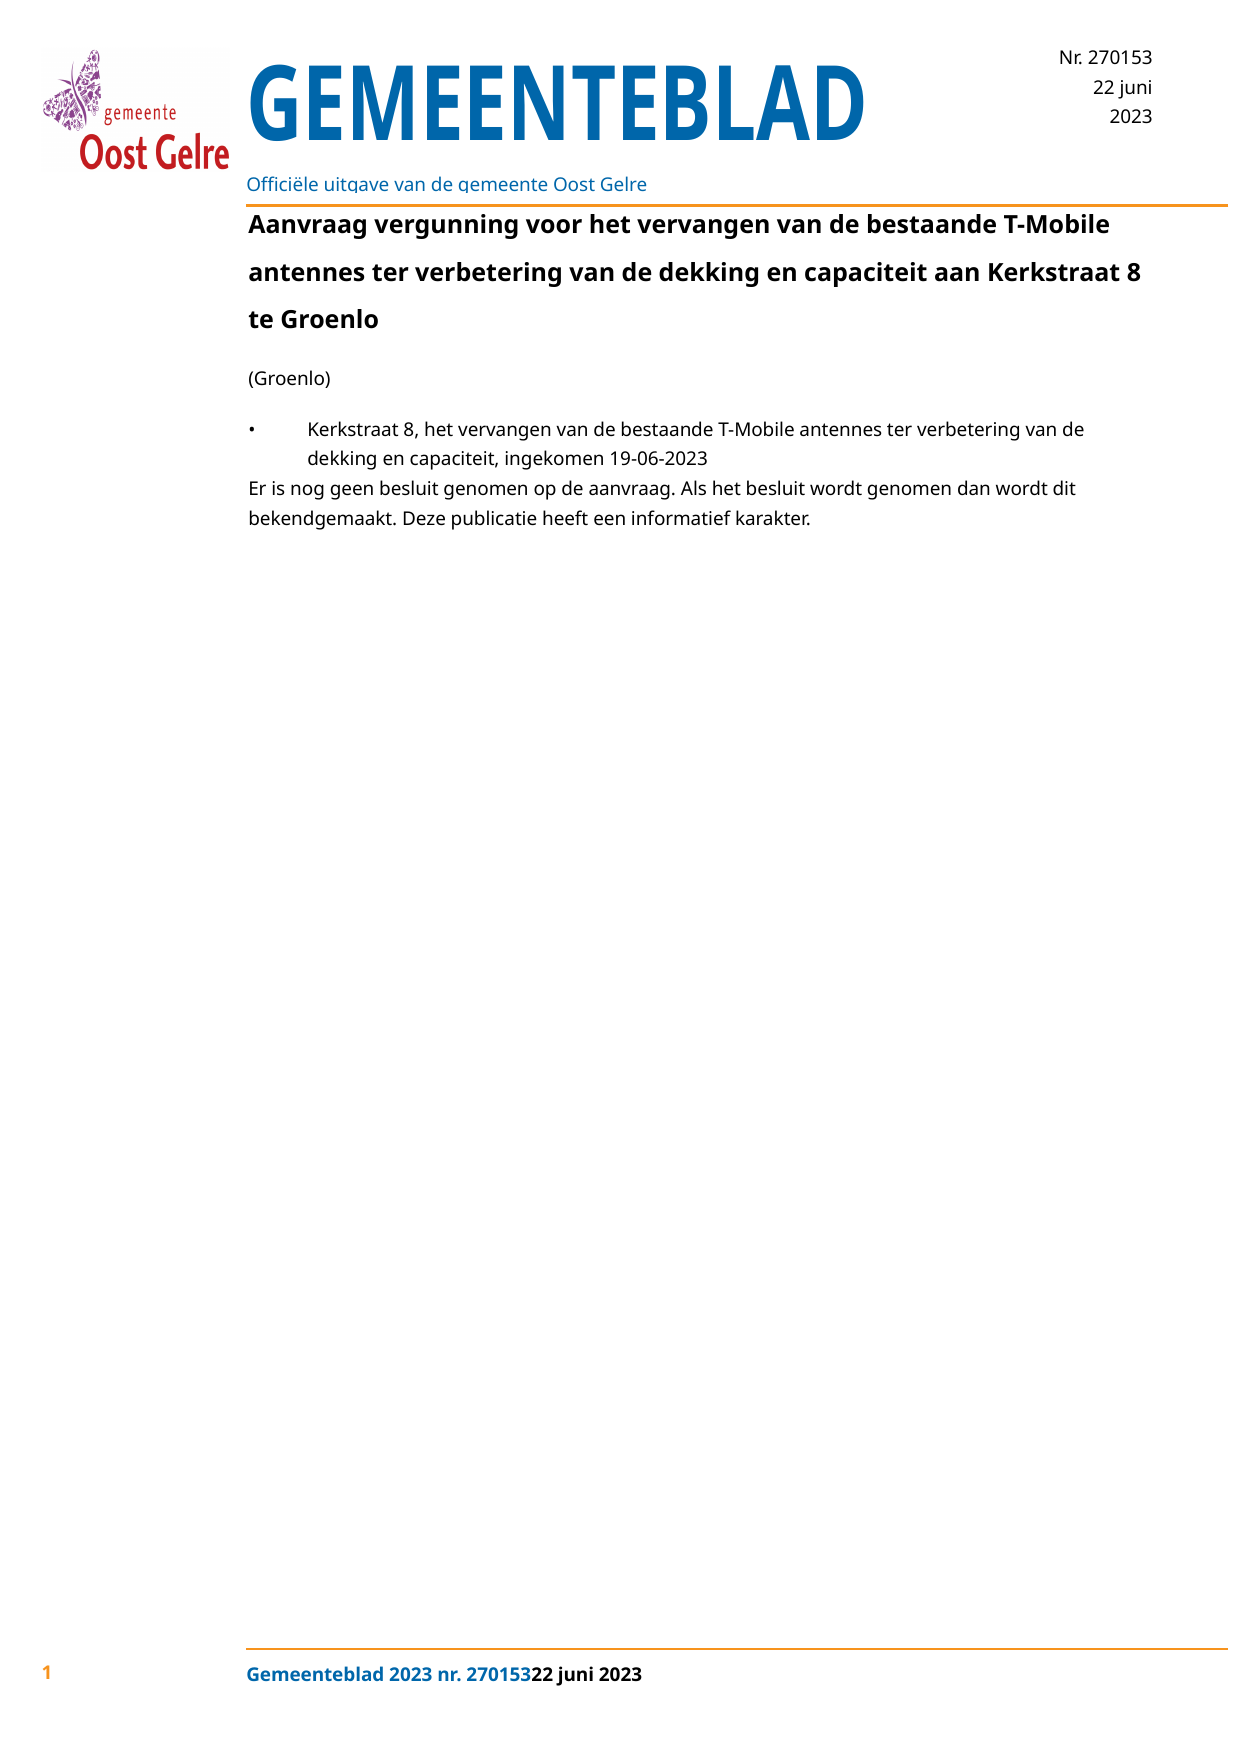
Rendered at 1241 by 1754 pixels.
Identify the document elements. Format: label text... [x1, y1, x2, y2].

text Er is nog geen besluit genomen op de aanvraag. Als het besluit wordt genomen dan wordt dit bekendgemaakt. Deze publicatie heeft een informatief karakter. [248, 475, 1152, 530]
picture [41, 47, 231, 172]
list Kerkstraat 8, het vervangen van de bestaande T-Mobile antennes ter verbetering van de dekking en capaciteit, ingekomen 19-06-2023 [248, 416, 1152, 471]
text (Groenlo) [248, 366, 1152, 391]
text Aanvraag vergunning voor het vervangen van de bestaande T-Mobile antennes ter verbetering van de dekking en capaciteit aan Kerkstraat 8 te Groenlo [248, 207, 1152, 336]
